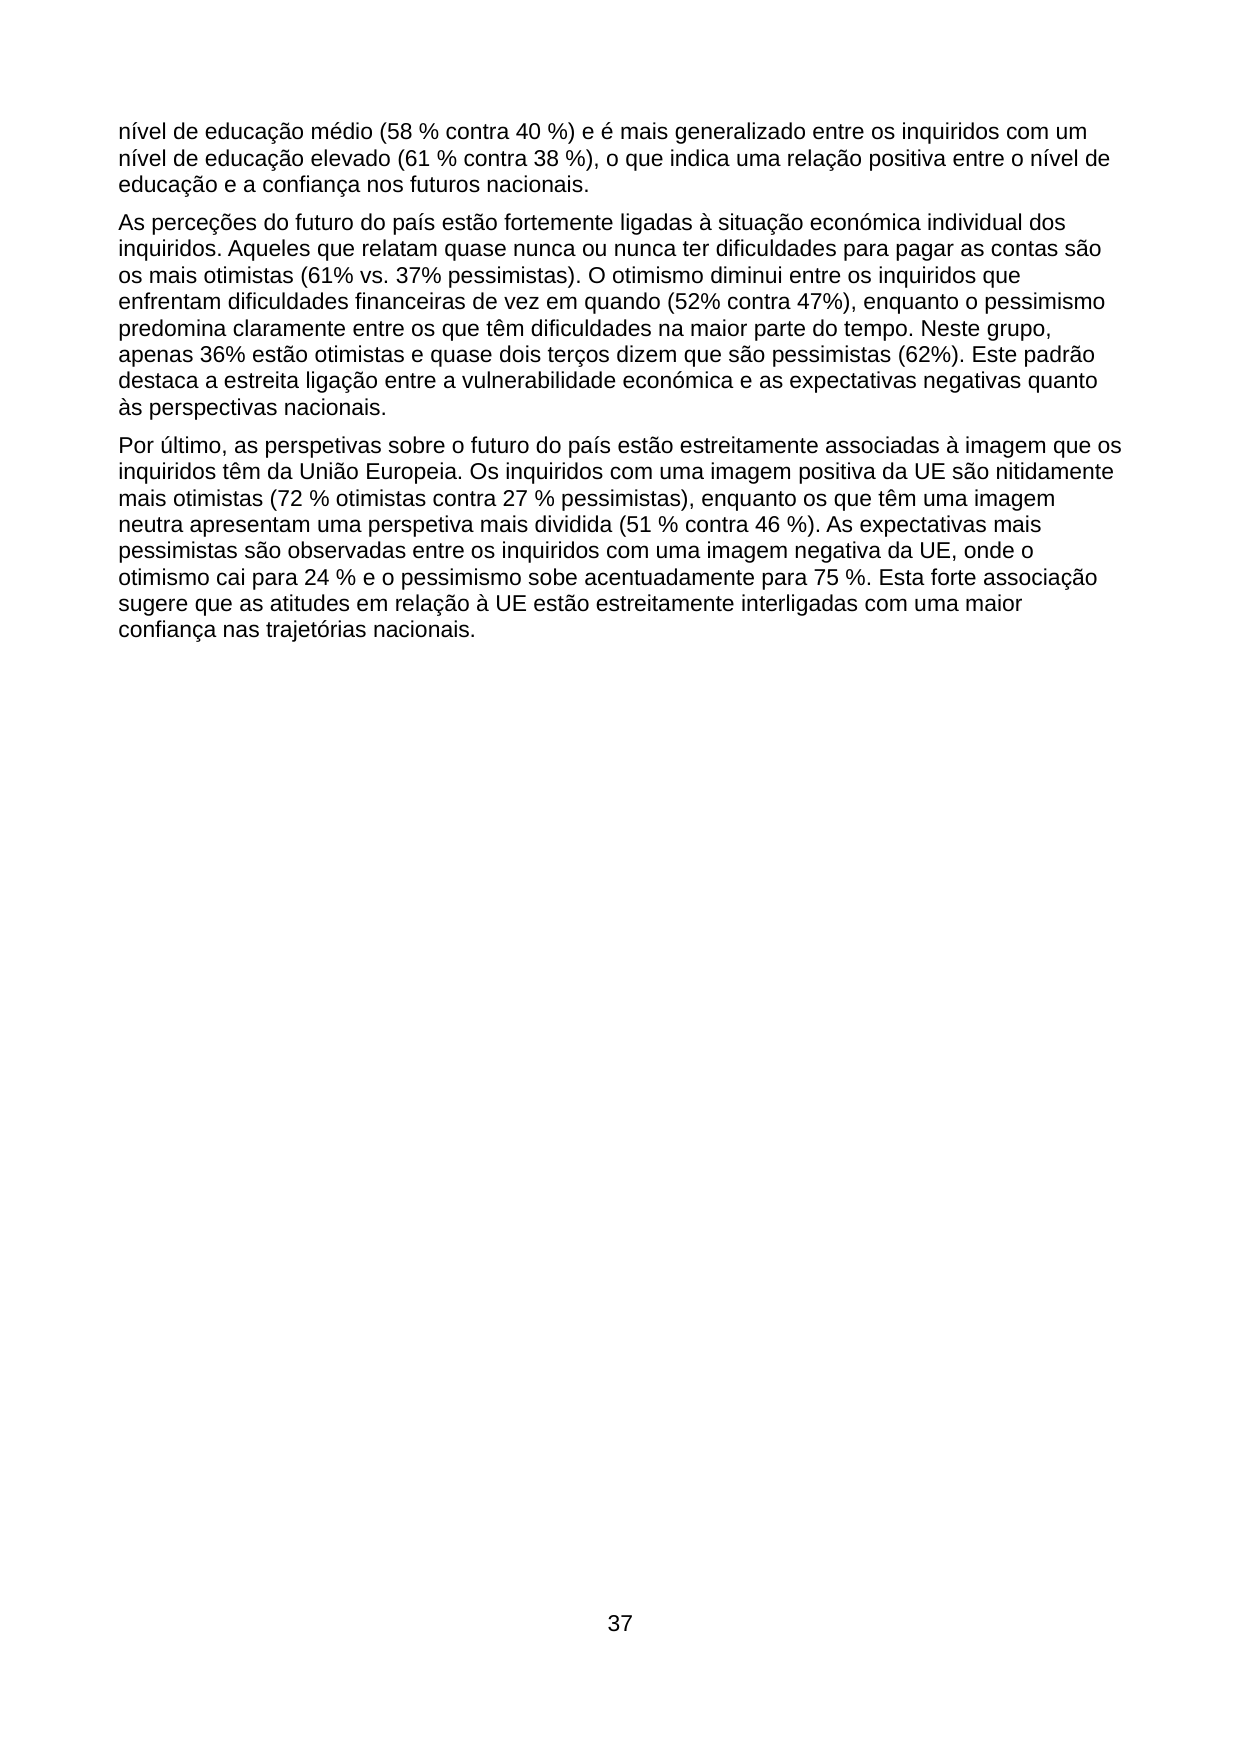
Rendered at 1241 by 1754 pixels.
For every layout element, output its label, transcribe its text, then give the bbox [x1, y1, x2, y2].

text Por último, as perspetivas sobre o futuro do país estão estreitamente associadas à imagem que os inquiridos têm da União Europeia. Os inquiridos com uma imagem positiva da UE são nitidamente mais otimistas (72 % otimistas contra 27 % pessimistas), enquanto os que têm uma imagem neutra apresentam uma perspetiva mais dividida (51 % contra 46 %). As expectativas mais pessimistas são observadas entre os inquiridos com uma imagem negativa da UE, onde o otimismo cai para 24 % e o pessimismo sobe acentuadamente para 75 %. Esta forte associação sugere que as atitudes em relação à UE estão estreitamente interligadas com uma maior confiança nas trajetórias nacionais. [118, 432, 1122, 643]
text nível de educação médio (58 % contra 40 %) e é mais generalizado entre os inquiridos com um nível de educação elevado (61 % contra 38 %), o que indica uma relação positiva entre o nível de educação e a confiança nos futuros nacionais. [118, 118, 1122, 197]
text As perceções do futuro do país estão fortemente ligadas à situação económica individual dos inquiridos. Aqueles que relatam quase nunca ou nunca ter dificuldades para pagar as contas são os mais otimistas (61% vs. 37% pessimistas). O otimismo diminui entre os inquiridos que enfrentam dificuldades financeiras de vez em quando (52% contra 47%), enquanto o pessimismo predomina claramente entre os que têm dificuldades na maior parte do tempo. Neste grupo, apenas 36% estão otimistas e quase dois terços dizem que são pessimistas (62%). Este padrão destaca a estreita ligação entre a vulnerabilidade económica e as expectativas negativas quanto às perspectivas nacionais. [118, 209, 1122, 420]
